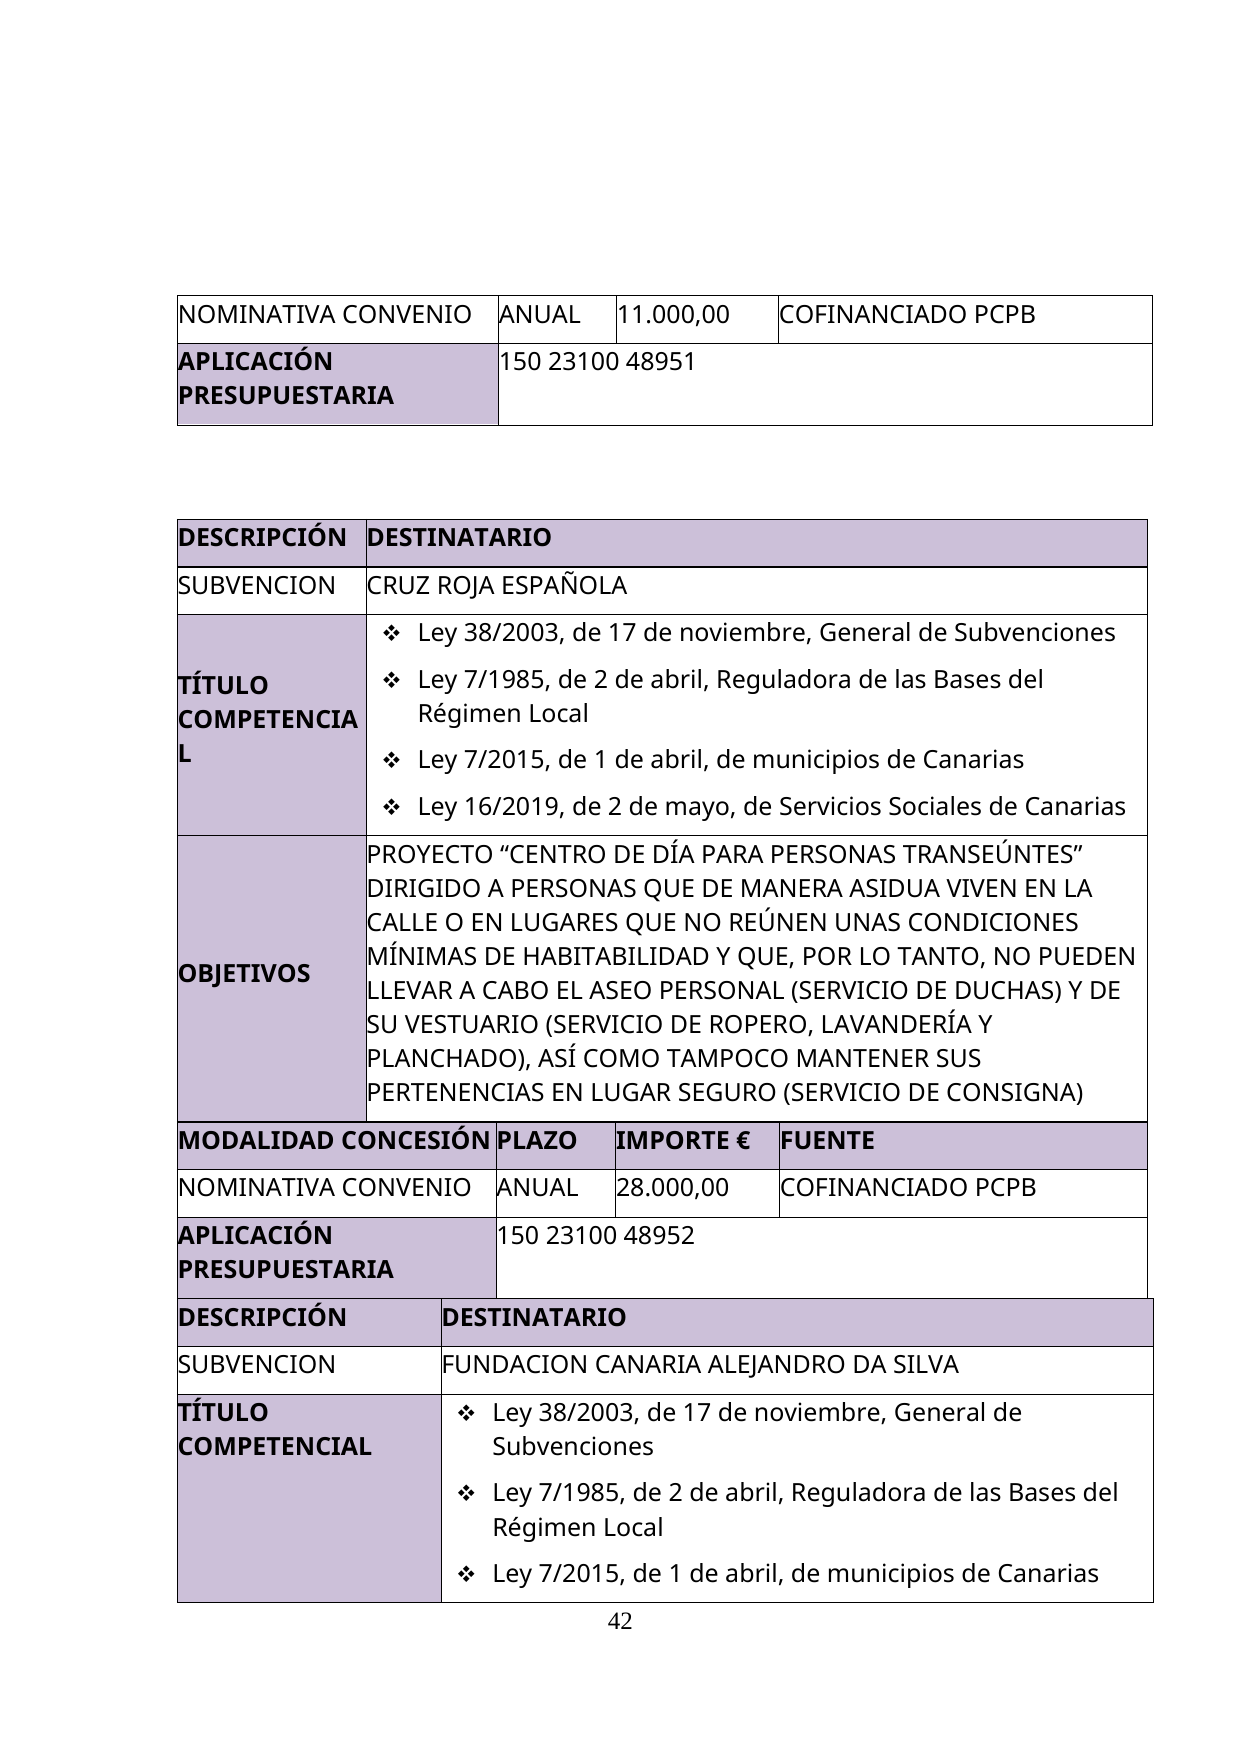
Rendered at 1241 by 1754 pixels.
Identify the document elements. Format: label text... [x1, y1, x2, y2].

table_cell ANUAL [499, 296, 616, 343]
table_header DESTINATARIO [367, 520, 1147, 566]
table_cell COFINANCIADO PCPB [780, 1170, 1147, 1217]
table_cell Ley 38/2003, de 17 de noviembre, General de Subvenciones Ley 7/1985, de 2 de abril, Reguladora de las Bases del Régimen Local Ley 7/2015, de 1 de abril, de municipios de Canarias Ley 16/2019, de 2 de mayo, de Servicios Sociales de Canarias [367, 615, 1147, 835]
table_cell MODALIDAD CONCESIÓN [178, 1123, 496, 1169]
table_cell NOMINATIVA CONVENIO [178, 1170, 496, 1217]
table_cell [1148, 1217, 1153, 1298]
table_cell IMPORTE € [616, 1123, 779, 1169]
table_cell ANUAL [497, 1170, 615, 1217]
table_cell SUBVENCION [178, 1347, 441, 1393]
table_cell CRUZ ROJA ESPAÑOLA [367, 568, 1147, 614]
table_cell SUBVENCION [178, 568, 366, 614]
table_header DESCRIPCIÓN [178, 520, 366, 566]
table_cell APLICACIÓN PRESUPUESTARIA [178, 1218, 496, 1298]
table_cell 150 23100 48951 [499, 344, 1152, 424]
table_cell DESCRIPCIÓN [178, 1299, 441, 1346]
table_cell Ley 38/2003, de 17 de noviembre, General de Subvenciones Ley 7/1985, de 2 de abril, Reguladora de las Bases del Régimen Local Ley 7/2015, de 1 de abril, de municipios de Canarias Ley 16/2019, de 2 de mayo, de Servicios Sociales de Canarias [442, 1395, 1153, 1602]
table_cell [1148, 835, 1153, 1121]
table_cell 11.000,00 [617, 296, 778, 343]
table_cell [1148, 1169, 1153, 1217]
table_cell PROYECTO “CENTRO DE DÍA PARA PERSONAS TRANSEÚNTES” DIRIGIDO A PERSONAS QUE DE MANERA ASIDUA VIVEN EN LA CALLE O EN LUGARES QUE NO REÚNEN UNAS CONDICIONES MÍNIMAS DE HABITABILIDAD Y QUE, POR LO TANTO, NO PUEDEN LLEVAR A CABO EL ASEO PERSONAL (SERVICIO DE DUCHAS) Y DE SU VESTUARIO (SERVICIO DE ROPERO, LAVANDERÍA Y PLANCHADO), ASÍ COMO TAMPOCO MANTENER SUS PERTENENCIAS EN LUGAR SEGURO (SERVICIO DE CONSIGNA) [367, 836, 1147, 1121]
table_cell 28.000,00 [616, 1170, 779, 1217]
table_cell PLAZO [497, 1123, 615, 1169]
table_cell OBJETIVOS [178, 836, 366, 1121]
table_cell NOMINATIVA CONVENIO [178, 296, 498, 343]
table_cell 150 23100 48952 [497, 1218, 1147, 1298]
table_cell APLICACIÓN PRESUPUESTARIA [178, 344, 498, 424]
table_cell [1148, 1121, 1153, 1169]
table_cell DESTINATARIO [442, 1299, 1153, 1346]
table_header [1148, 519, 1153, 566]
table_cell [1148, 614, 1153, 835]
table_cell TÍTULO COMPETENCIAL [178, 615, 366, 835]
table_cell TÍTULO COMPETENCIAL [178, 1395, 441, 1602]
table_cell [1148, 566, 1153, 614]
table_cell FUENTE [780, 1123, 1147, 1169]
table_cell FUNDACION CANARIA ALEJANDRO DA SILVA [442, 1347, 1153, 1393]
table_cell COFINANCIADO PCPB [779, 296, 1152, 343]
